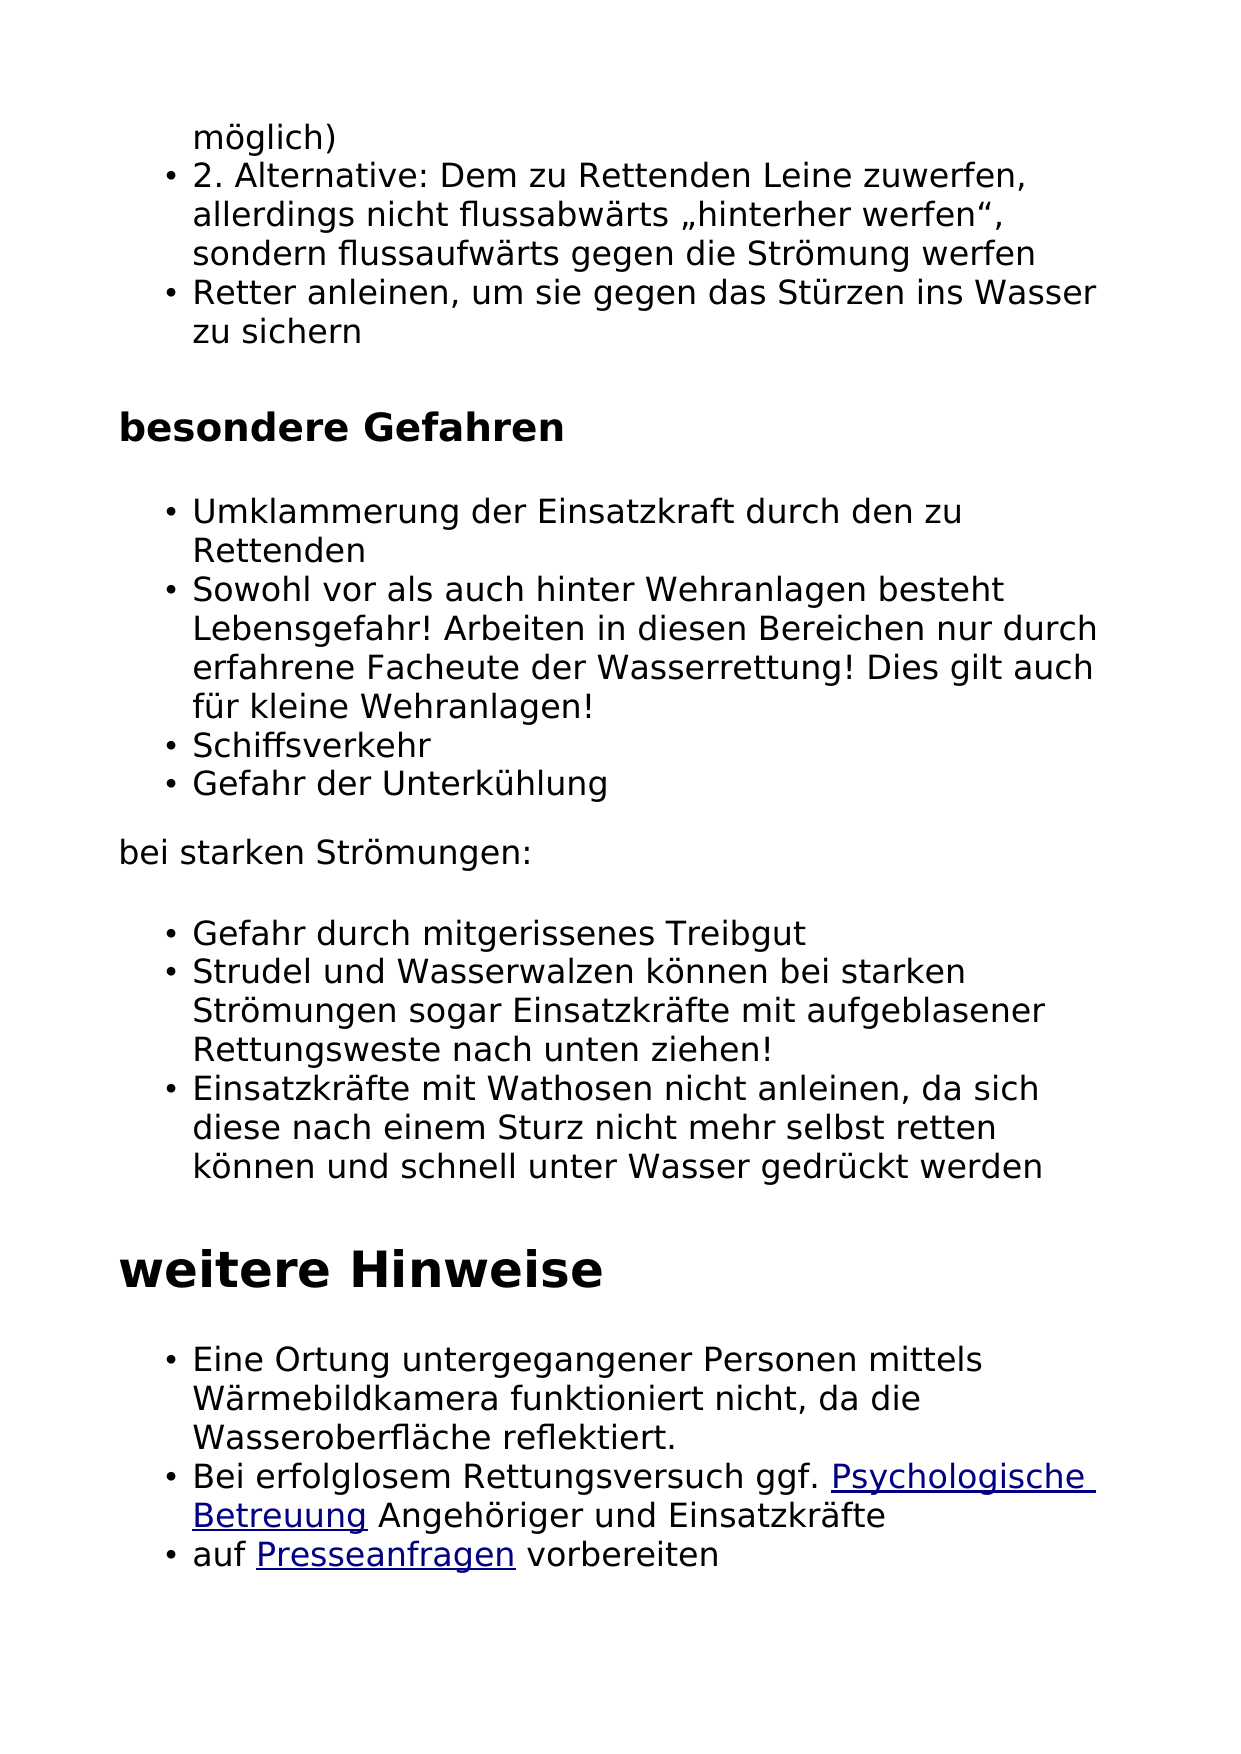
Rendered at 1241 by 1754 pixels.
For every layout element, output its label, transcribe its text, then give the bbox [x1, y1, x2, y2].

list auf Presseanfragen vorbereiten [177, 1535, 1122, 1574]
list Einsatzkräfte mit Wathosen nicht anleinen, da sich diese nach einem Sturz nicht mehr selbst retten können und schnell unter Wasser gedrückt werden [177, 1069, 1122, 1186]
subtitle besondere Gefahren [118, 406, 1122, 451]
list Gefahr durch mitgerissenes Treibgut [177, 914, 1122, 953]
list Umklammerung der Einsatzkraft durch den zu Rettenden [177, 493, 1122, 571]
list Eine Ortung untergegangener Personen mittels Wärmebildkamera funktioniert nicht, da die Wasseroberfläche reflektiert. [177, 1341, 1122, 1457]
list möglich) [177, 118, 1122, 157]
list Sowohl vor als auch hinter Wehranlagen besteht Lebensgefahr! Arbeiten in diesen Bereichen nur durch erfahrene Facheute der Wasserrettung! Dies gilt auch für kleine Wehranlagen! [177, 571, 1122, 726]
subtitle weitere Hinweise [118, 1241, 1122, 1299]
list Gefahr der Unterkühlung [177, 765, 1122, 804]
list Schiffsverkehr [177, 726, 1122, 765]
list Strudel und Wasserwalzen können bei starken Strömungen sogar Einsatzkräfte mit aufgeblasener Rettungsweste nach unten ziehen! [177, 953, 1122, 1069]
list Retter anleinen, um sie gegen das Stürzen ins Wasser zu sichern [177, 273, 1122, 351]
text bei starken Strömungen: [118, 833, 1122, 872]
list 2. Alternative: Dem zu Rettenden Leine zuwerfen, allerdings nicht flussabwärts „hinterher werfen“, sondern flussaufwärts gegen die Strömung werfen [177, 157, 1122, 273]
list Bei erfolglosem Rettungsversuch ggf. Psychologische Betreuung Angehöriger und Einsatzkräfte [177, 1457, 1122, 1535]
